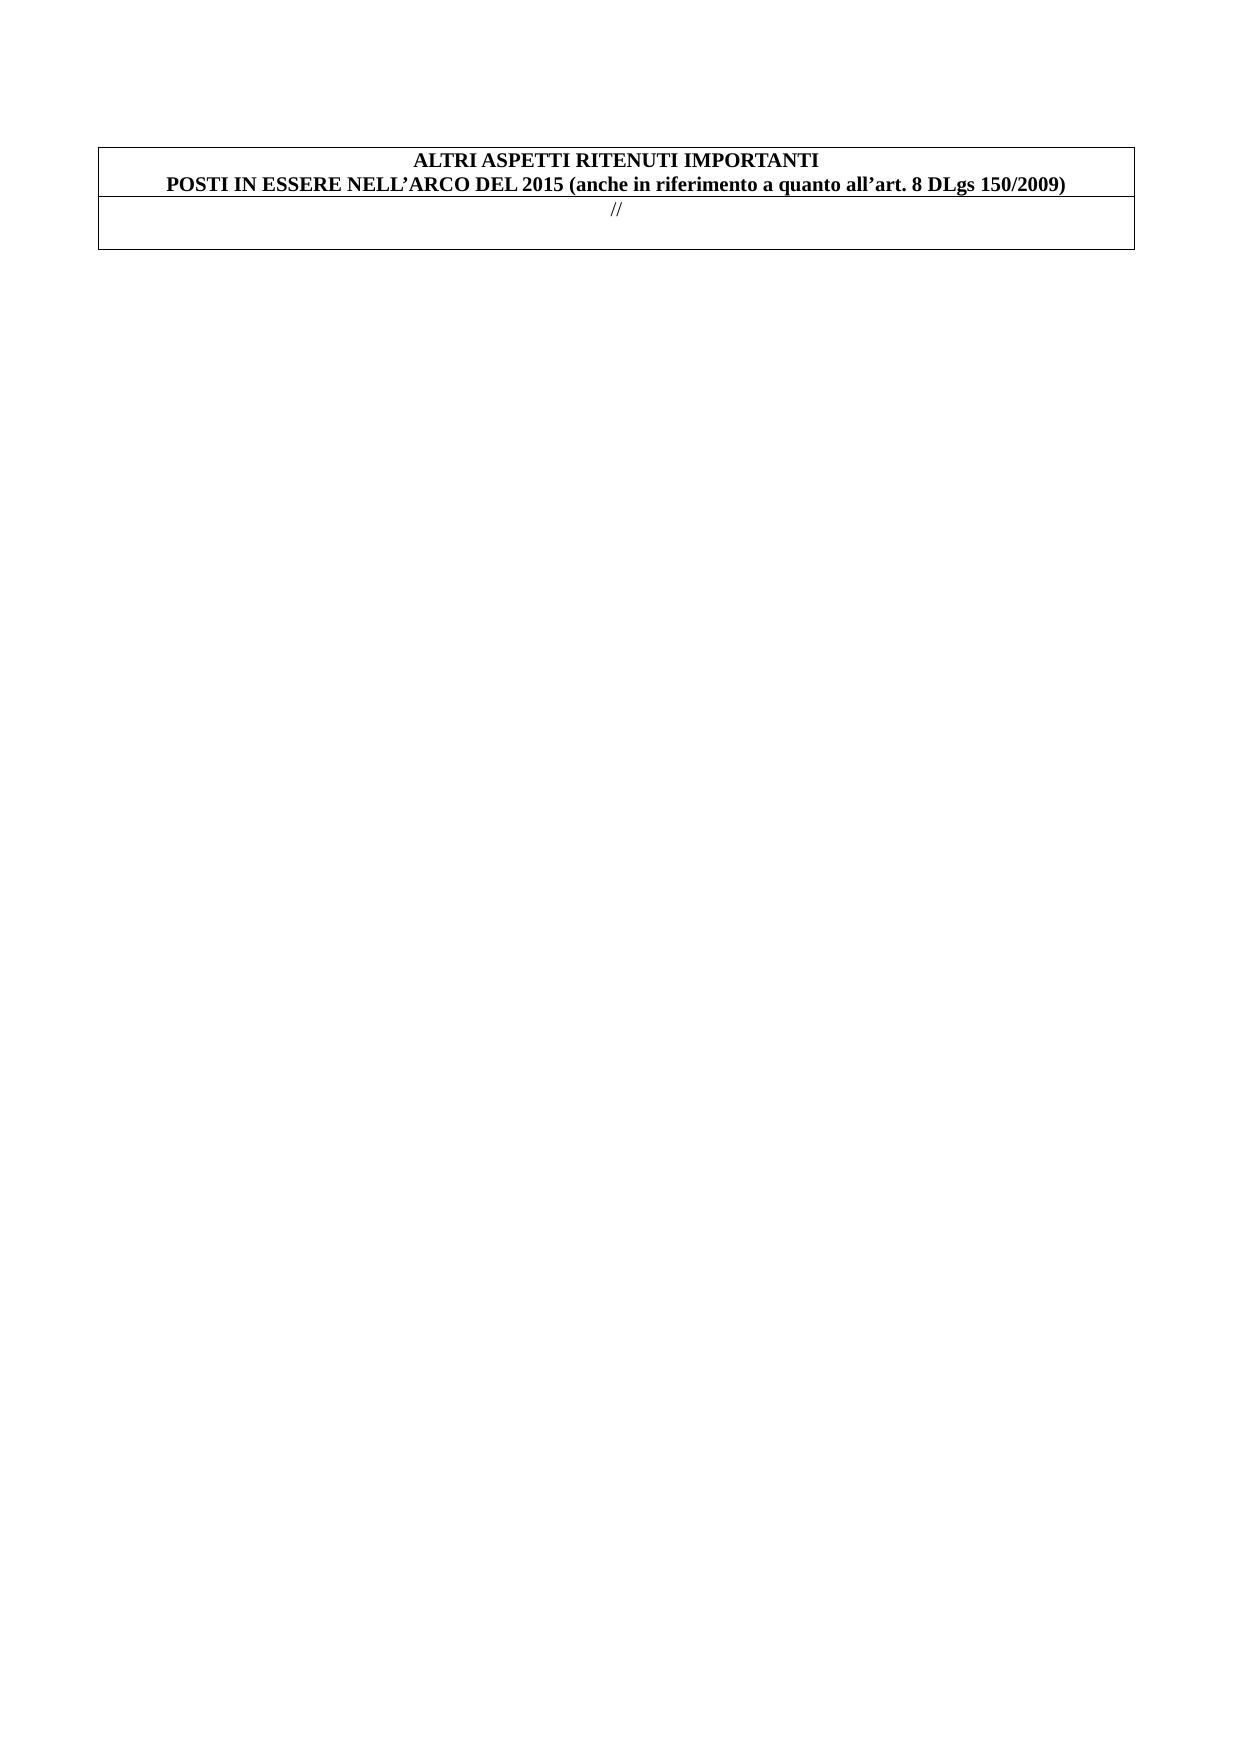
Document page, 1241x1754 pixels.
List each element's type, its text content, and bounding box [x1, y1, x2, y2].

table_header ALTRI ASPETTI RITENUTI IMPORTANTI POSTI IN ESSERE NELL’ARCO DEL 2015 (anche in riferimento a quanto all’art. 8 DLgs 150/2009) [99, 148, 1134, 196]
table_cell // [99, 197, 1134, 248]
